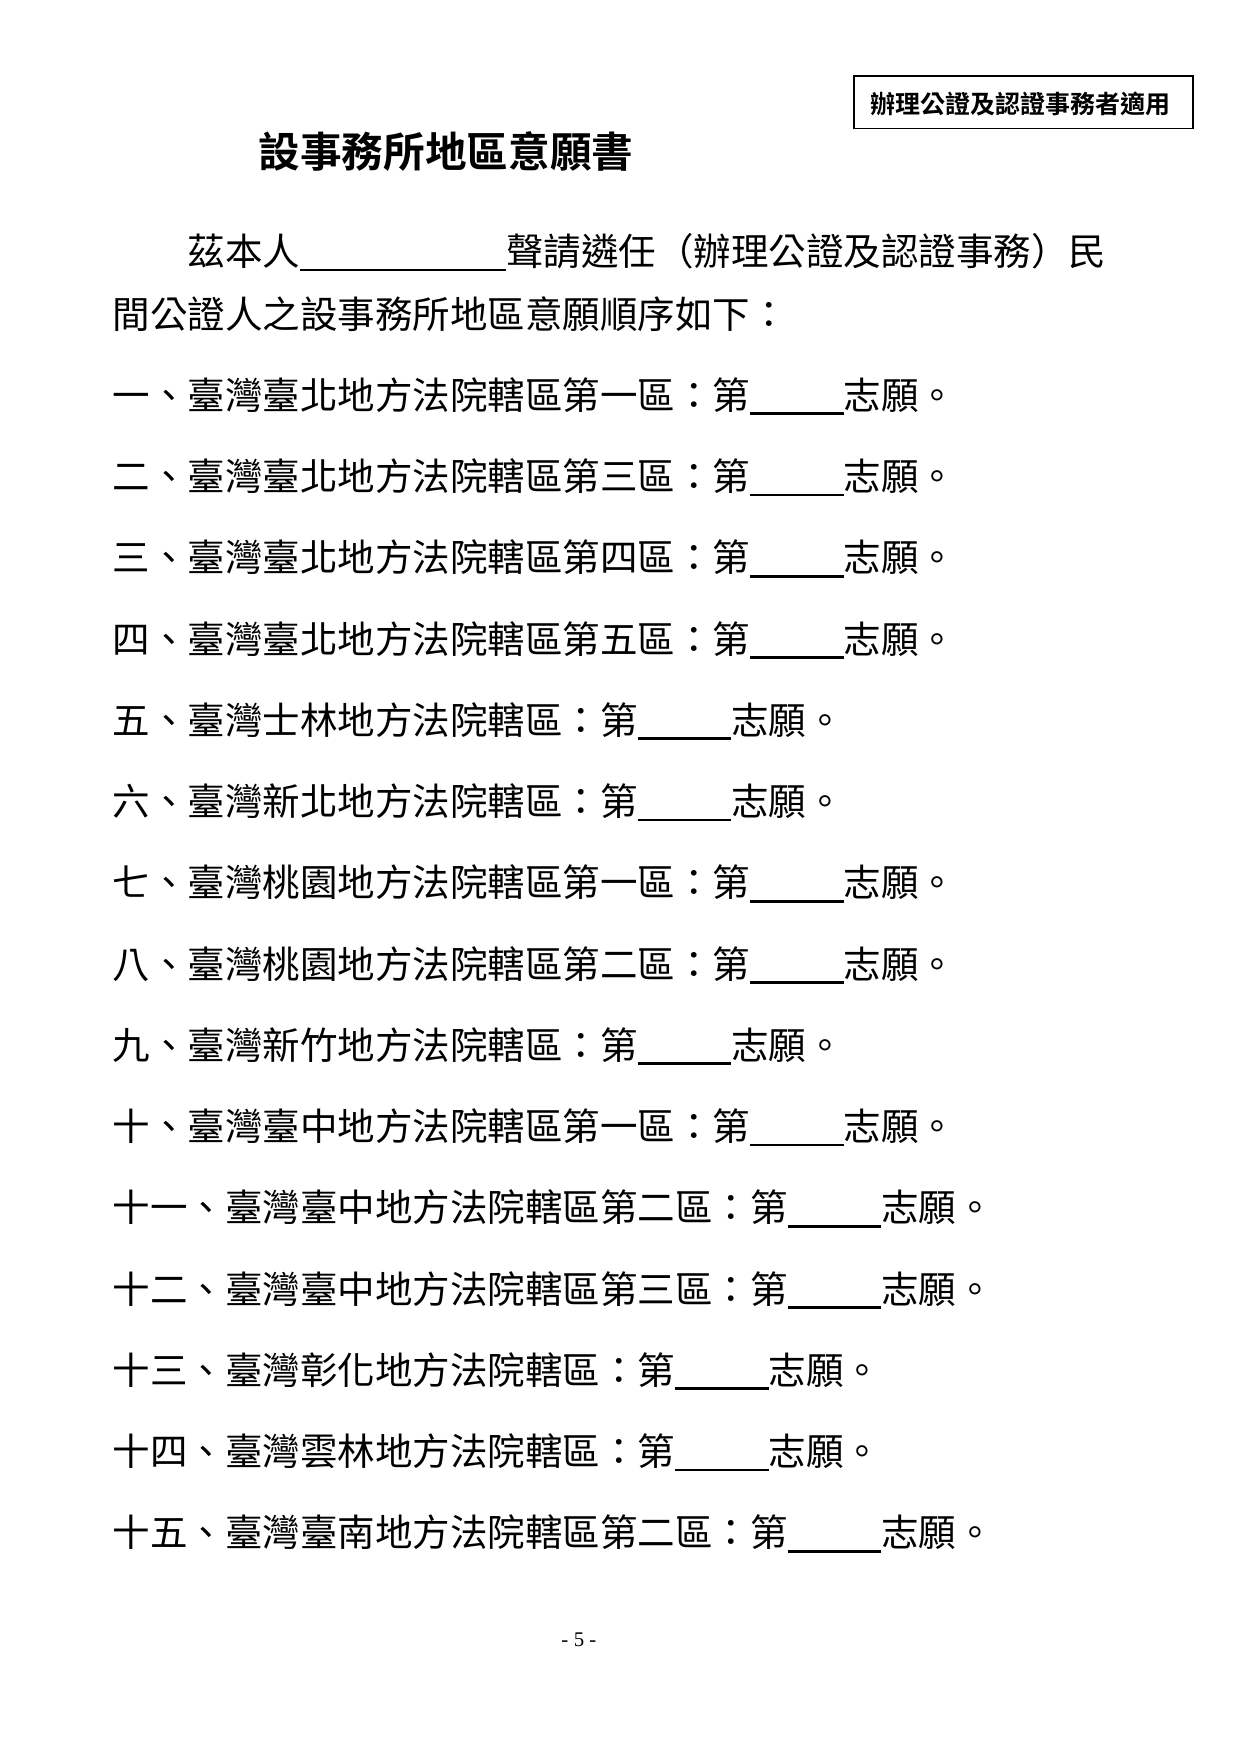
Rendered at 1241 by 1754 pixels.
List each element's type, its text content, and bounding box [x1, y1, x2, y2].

text 九、臺灣新竹地方法院轄區：第 志願。 [112, 1001, 1128, 1064]
text 十一、臺灣臺中地方法院轄區第二區：第 志願。 [112, 1164, 1128, 1226]
text 十三、臺灣彰化地方法院轄區：第 志願。 [112, 1326, 1128, 1389]
text 二、臺灣臺北地方法院轄區第三區：第 志願。 [112, 433, 1128, 495]
text 七、臺灣桃園地方法院轄區第一區：第 志願。 [112, 839, 1128, 901]
text 六、臺灣新北地方法院轄區：第 志願。 [112, 758, 1128, 820]
text 設事務所地區意願書 [447, 145, 461, 165]
text 設事務所地區意願書 [855, 77, 1192, 128]
text 八、臺灣桃園地方法院轄區第二區：第 志願。 [112, 920, 1128, 983]
text 設事務所地區意願書 [353, 151, 366, 170]
text 四、臺灣臺北地方法院轄區第五區：第 志願。 [112, 595, 1128, 658]
text 設事務所地區意願書 [555, 138, 563, 170]
text 辦理公證及認證事務者適用 [870, 84, 1177, 120]
text 十四、臺灣雲林地方法院轄區：第 志願。 [112, 1408, 1128, 1470]
text 一、臺灣臺北地方法院轄區第一區：第 志願。 [112, 351, 1128, 414]
text 設事務所地區意願書 [404, 150, 415, 170]
text 十二、臺灣臺中地方法院轄區第三區：第 志願。 [112, 1245, 1128, 1308]
text 三、臺灣臺北地方法院轄區第四區：第 志願。 [112, 514, 1128, 576]
text 十、臺灣臺中地方法院轄區第一區：第 志願。 [112, 1083, 1128, 1145]
text 茲本人 聲請遴任（辦理公證及認證事務）民間公證人之設事務所地區意願順序如下： [112, 208, 1128, 333]
text 五、臺灣士林地方法院轄區：第 志願。 [112, 676, 1128, 739]
text 設事務所地區意願書 [112, 108, 1128, 170]
text 十五、臺灣臺南地方法院轄區第二區：第 志願。 [112, 1489, 1128, 1551]
